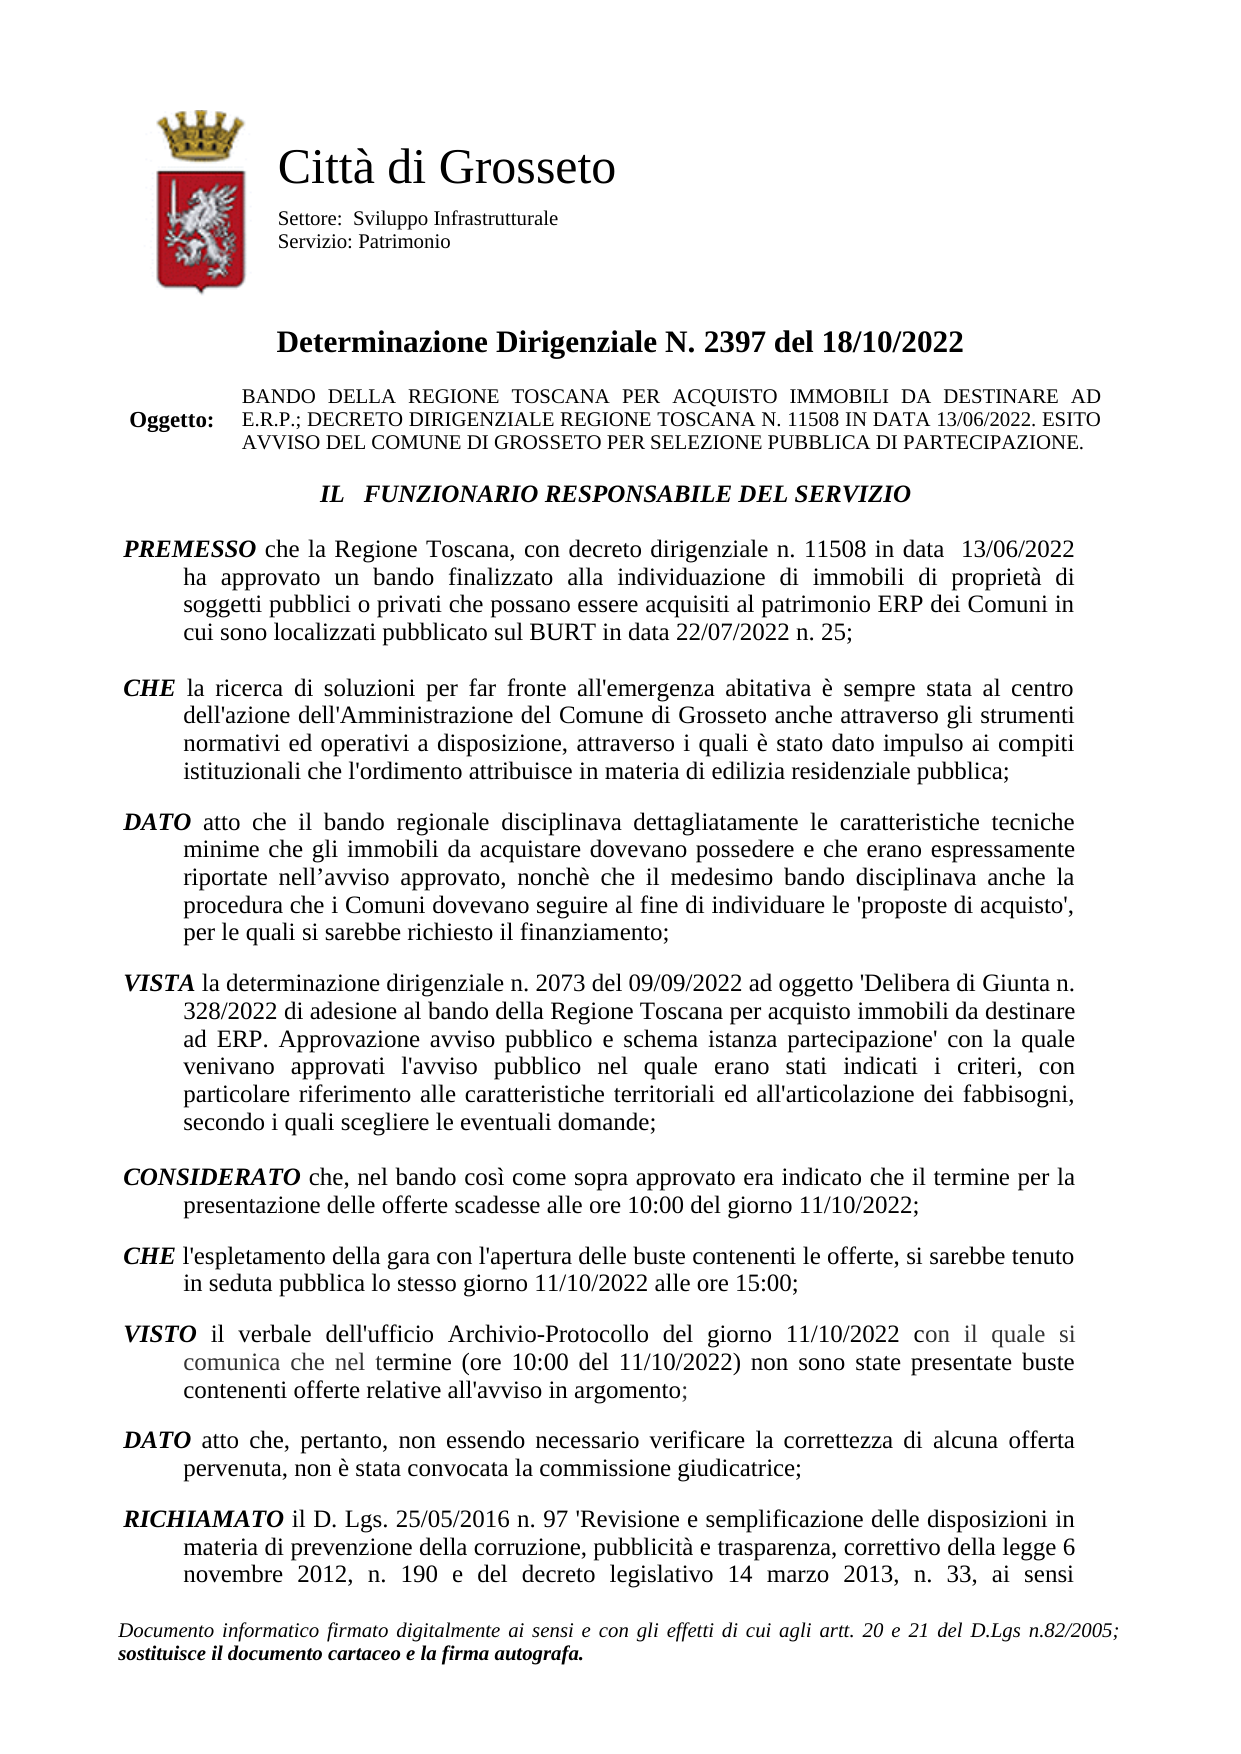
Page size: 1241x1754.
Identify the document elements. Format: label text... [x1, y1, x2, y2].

text VISTA la determinazione dirigenziale n. 2073 del 09/09/2022 ad oggetto 'Delibera di Giunta n. 328/2022 di adesione al bando della Regione Toscana per acquisto immobili da destinare ad ERP. Approvazione avviso pubblico e schema istanza partecipazione' con la quale venivano approvati l'avviso pubblico nel quale erano stati indicati i criteri, con particolare riferimento alle caratteristiche territoriali ed all'articolazione dei fabbisogni, secondo i quali scegliere le eventuali domande; [123, 969, 1076, 1136]
text CHE la ricerca di soluzioni per far fronte all'emergenza abitativa è sempre stata al centro dell'azione dell'Amministrazione del Comune di Grosseto anche attraverso gli strumenti normativi ed operativi a disposizione, attraverso i quali è stato dato impulso ai compiti istituzionali che l'ordimento attribuisce in materia di edilizia residenziale pubblica; [123, 674, 1076, 784]
text Settore: Sviluppo Infrastrutturale [278, 207, 1122, 230]
text IL FUNZIONARIO RESPONSABILE DEL SERVIZIO [118, 480, 1122, 507]
text VISTO il verbale dell'ufficio Archivio-Protocollo del giorno 11/10/2022 con il quale si comunica che nel termine (ore 10:00 del 11/10/2022) non sono state presentate buste contenenti offerte relative all'avviso in argomento; [123, 1320, 1076, 1403]
text CONSIDERATO che, nel bando così come sopra approvato era indicato che il termine per la presentazione delle offerte scadesse alle ore 10:00 del giorno 11/10/2022; [123, 1163, 1076, 1219]
text CHE l'espletamento della gara con l'apertura delle buste contenenti le offerte, si sarebbe tenuto in seduta pubblica lo stesso giorno 11/10/2022 alle ore 15:00; [123, 1242, 1076, 1297]
table_header BANDO DELLA REGIONE TOSCANA PER ACQUISTO IMMOBILI DA DESTINARE AD E.R.P.; DECRETO DIRIGENZIALE REGIONE TOSCANA N. 11508 IN DATA 13/06/2022. ESITO AVVISO DEL COMUNE DI GROSSETO PER SELEZIONE PUBBLICA DI PARTECIPAZIONE. [234, 385, 1109, 454]
text Servizio: Patrimonio [278, 230, 1122, 253]
table_header Oggetto: [122, 385, 234, 454]
text RICHIAMATO il D. Lgs. 25/05/2016 n. 97 'Revisione e semplificazione delle disposizioni in materia di prevenzione della corruzione, pubblicità e trasparenza, correttivo della legge 6 novembre 2012, n. 190 e del decreto legislativo 14 marzo 2013, n. 33, ai sensi [123, 1505, 1076, 1588]
text DATO atto che, pertanto, non essendo necessario verificare la correttezza di alcuna offerta pervenuta, non è stata convocata la commissione giudicatrice; [123, 1427, 1076, 1482]
text DATO atto che il bando regionale disciplinava dettagliatamente le caratteristiche tecniche minime che gli immobili da acquistare dovevano possedere e che erano espressamente riportate nell’avviso approvato, nonchè che il medesimo bando disciplinava anche la procedura che i Comuni dovevano seguire al fine di individuare le 'proposte di acquisto', per le quali si sarebbe richiesto il finanziamento; [123, 808, 1076, 946]
text Determinazione Dirigenziale N. 2397 del 18/10/2022 [118, 325, 1122, 359]
text Città di Grosseto [278, 139, 1122, 194]
text PREMESSO che la Regione Toscana, con decreto dirigenziale n. 11508 in data 13/06/2022 ha approvato un bando finalizzato alla individuazione di immobili di proprietà di soggetti pubblici o privati che possano essere acquisiti al patrimonio ERP dei Comuni in cui sono localizzati pubblicato sul BURT in data 22/07/2022 n. 25; [123, 535, 1076, 646]
